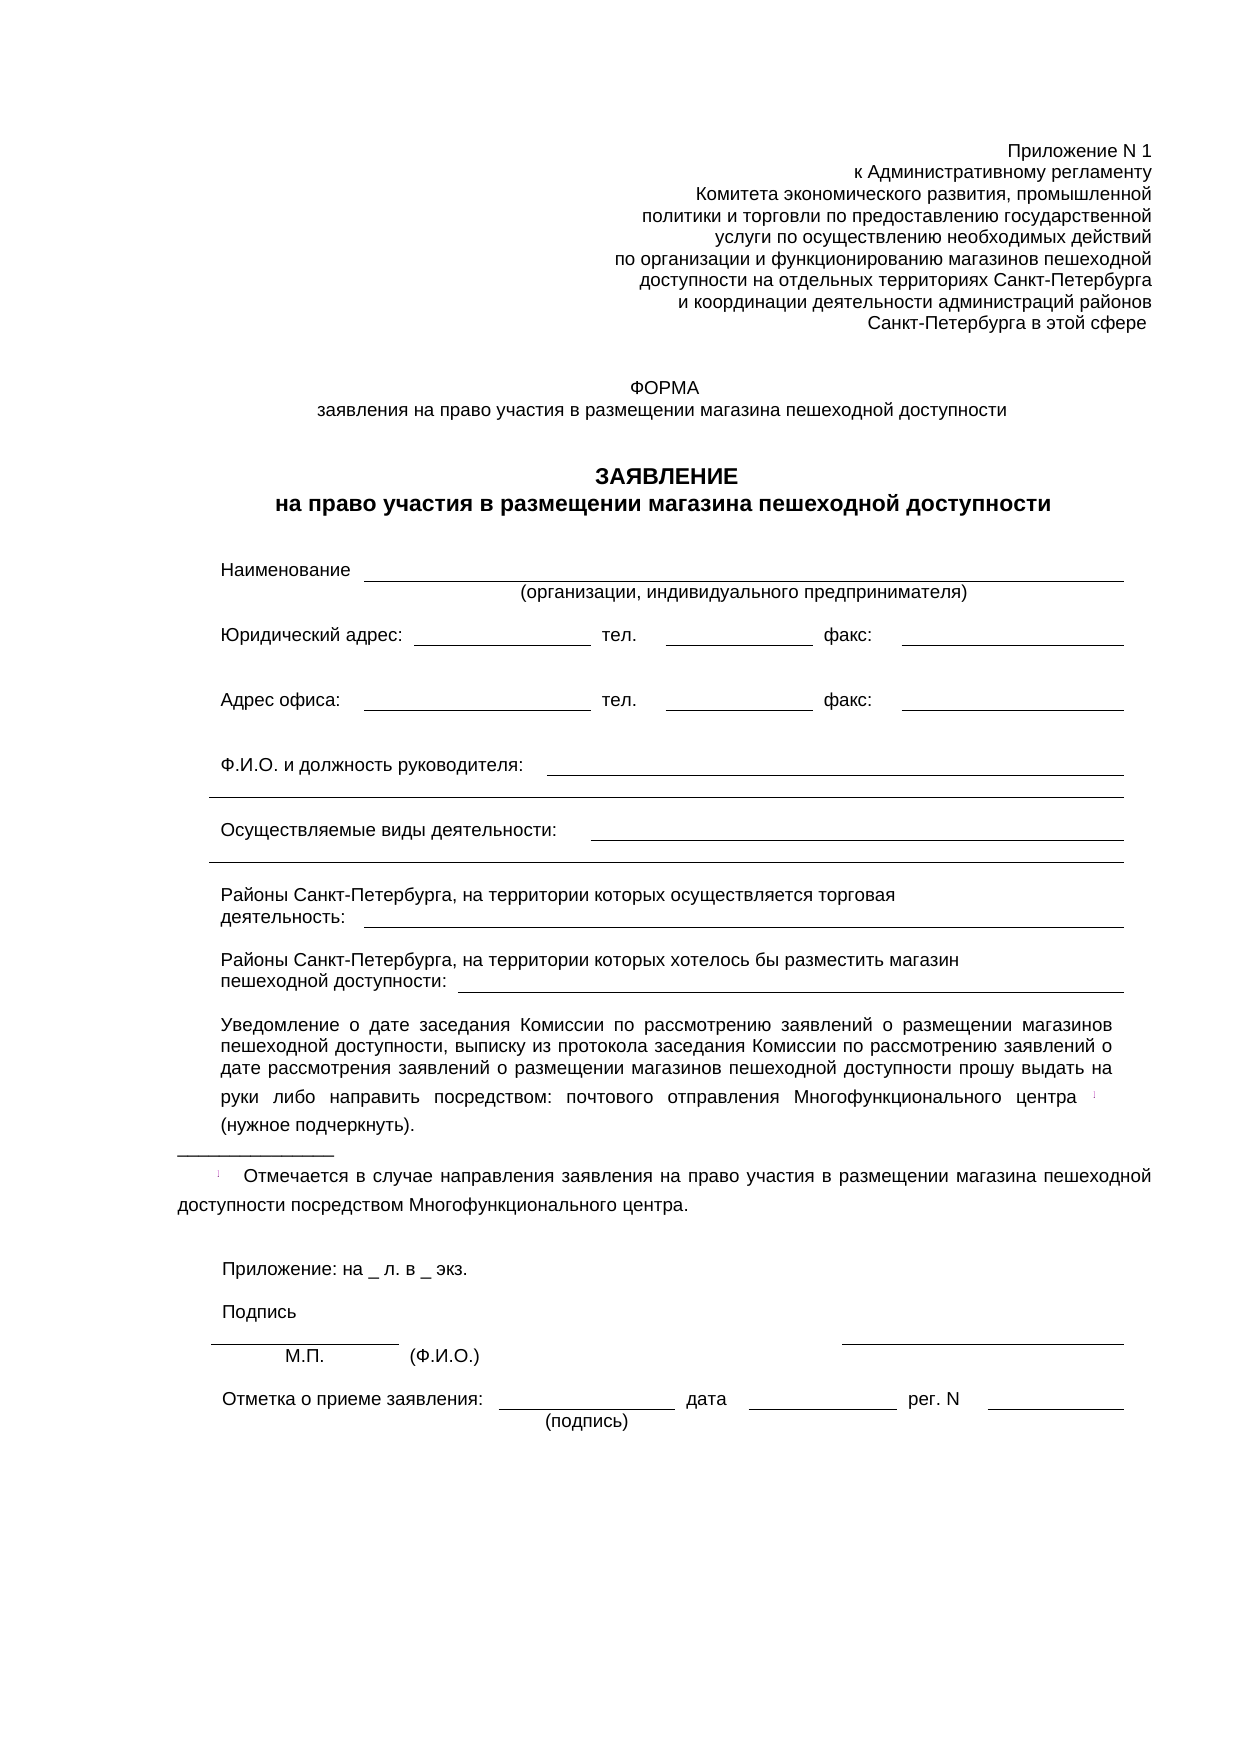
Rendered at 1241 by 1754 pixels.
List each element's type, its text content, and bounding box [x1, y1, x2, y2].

text Санкт-Петербурга в этой сфере [177, 312, 1152, 334]
table_cell тел. [591, 624, 666, 645]
table_cell Районы Санкт-Петербурга, на территории которых хотелось бы разместить магазин [209, 949, 1123, 970]
table_cell [897, 1409, 987, 1431]
table_cell [988, 1388, 1123, 1409]
table_cell [209, 645, 414, 667]
table_cell Уведомление о дате заседания Комиссии по рассмотрению заявлений о размещении магазинов пешеходной доступности, выписку из протокола заседания Комиссии по рассмотрению заявлений о дате рассмотрения заявлений о размещении магазинов пешеходной доступности прошу выдать на руки либо направить посредством: почтового отправления Многофункционального центра (нужное подчеркнуть). [209, 1014, 1123, 1136]
table_cell [591, 645, 666, 667]
table_cell [749, 1388, 897, 1409]
table_cell [591, 819, 1123, 840]
table_cell [813, 710, 902, 732]
table_cell [620, 1344, 842, 1366]
table_cell факс: [813, 624, 902, 645]
table_cell М.П. [211, 1345, 398, 1366]
table_cell дата [675, 1388, 748, 1409]
table_cell [209, 581, 364, 602]
table_cell (организации, индивидуального предпринимателя) [364, 582, 1123, 602]
table_cell [458, 970, 1123, 992]
table_cell [209, 840, 1123, 862]
text доступности на отдельных территориях Санкт-Петербурга [177, 269, 1152, 291]
table_cell [364, 689, 591, 710]
table_cell [813, 645, 902, 667]
table_cell [666, 689, 812, 710]
table_cell [209, 710, 364, 732]
table_cell [902, 646, 1123, 667]
table_cell [620, 1323, 842, 1344]
table_cell деятельность: [209, 905, 364, 927]
table_cell [209, 927, 1123, 949]
table_cell [209, 516, 1123, 537]
table_cell [364, 905, 1123, 927]
table_cell [591, 710, 666, 732]
table_cell [842, 1345, 1123, 1366]
text заявления на право участия в размещении магазина пешеходной доступности [177, 398, 1152, 420]
table_cell Отметка о приеме заявления: [211, 1388, 498, 1409]
table_cell [902, 711, 1123, 732]
text Отмечается в случае направления заявления на право участия в размещении магазина пешеходной доступности посредством Многофункционального центра. [177, 1157, 1152, 1215]
table_cell [842, 1323, 1123, 1344]
table_cell [666, 646, 812, 667]
table_cell [666, 711, 812, 732]
table_header ЗАЯВЛЕНИЕ на право участия в размещении магазина пешеходной доступности [209, 463, 1123, 516]
table_cell факс: [813, 689, 902, 710]
text ФОРМА [177, 377, 1152, 398]
text к Административному регламенту [177, 161, 1152, 183]
table_cell (Ф.И.О.) [399, 1344, 620, 1366]
table_cell [211, 1366, 1123, 1388]
table_cell [211, 1280, 1123, 1301]
table_cell [209, 732, 1123, 754]
table_cell пешеходной доступности: [209, 970, 458, 992]
table_cell [675, 1409, 748, 1431]
text Приложение N 1 [177, 140, 1152, 161]
table_cell [414, 624, 591, 645]
table_cell Подпись [211, 1301, 1123, 1323]
table_cell [364, 559, 1123, 581]
table_cell Адрес офиса: [209, 689, 364, 710]
table_cell [499, 1388, 675, 1409]
table_cell (подпись) [499, 1410, 675, 1431]
text по организации и функционированию магазинов пешеходной [177, 247, 1152, 269]
table_cell Юридический адрес: [209, 624, 414, 645]
table_cell [902, 624, 1123, 645]
table_cell [364, 711, 591, 732]
table_cell [988, 1410, 1123, 1431]
table_header Приложение: на _ л. в _ экз. [211, 1258, 1123, 1279]
table_cell [399, 1323, 620, 1344]
table_cell рег. N [897, 1388, 987, 1409]
table_cell Наименование [209, 559, 364, 581]
table_cell [902, 689, 1123, 710]
table_cell [211, 1431, 1123, 1452]
table_cell Ф.И.О. и должность руководителя: [209, 754, 547, 775]
text и координации деятельности администраций районов [177, 291, 1152, 312]
table_cell [209, 863, 1123, 884]
table_cell [211, 1409, 498, 1431]
text Комитета экономического развития, промышленной [177, 183, 1152, 204]
table_cell [414, 646, 591, 667]
table_cell [209, 992, 1123, 1014]
table_cell [209, 667, 1123, 689]
table_cell [209, 538, 1123, 559]
table_cell [666, 624, 812, 645]
table_cell тел. [591, 689, 666, 710]
table_cell [749, 1410, 897, 1431]
table_cell Районы Санкт-Петербурга, на территории которых осуществляется торговая [209, 884, 1123, 905]
table_cell [209, 775, 1123, 797]
table_cell [209, 602, 1123, 624]
text политики и торговли по предоставлению государственной [177, 204, 1152, 226]
text услуги по осуществлению необходимых действий [177, 226, 1152, 247]
table_cell [209, 798, 1123, 819]
table_cell [211, 1323, 398, 1344]
table_cell [547, 754, 1123, 775]
table_cell Осуществляемые виды деятельности: [209, 819, 591, 840]
text _______________ [177, 1136, 1152, 1157]
